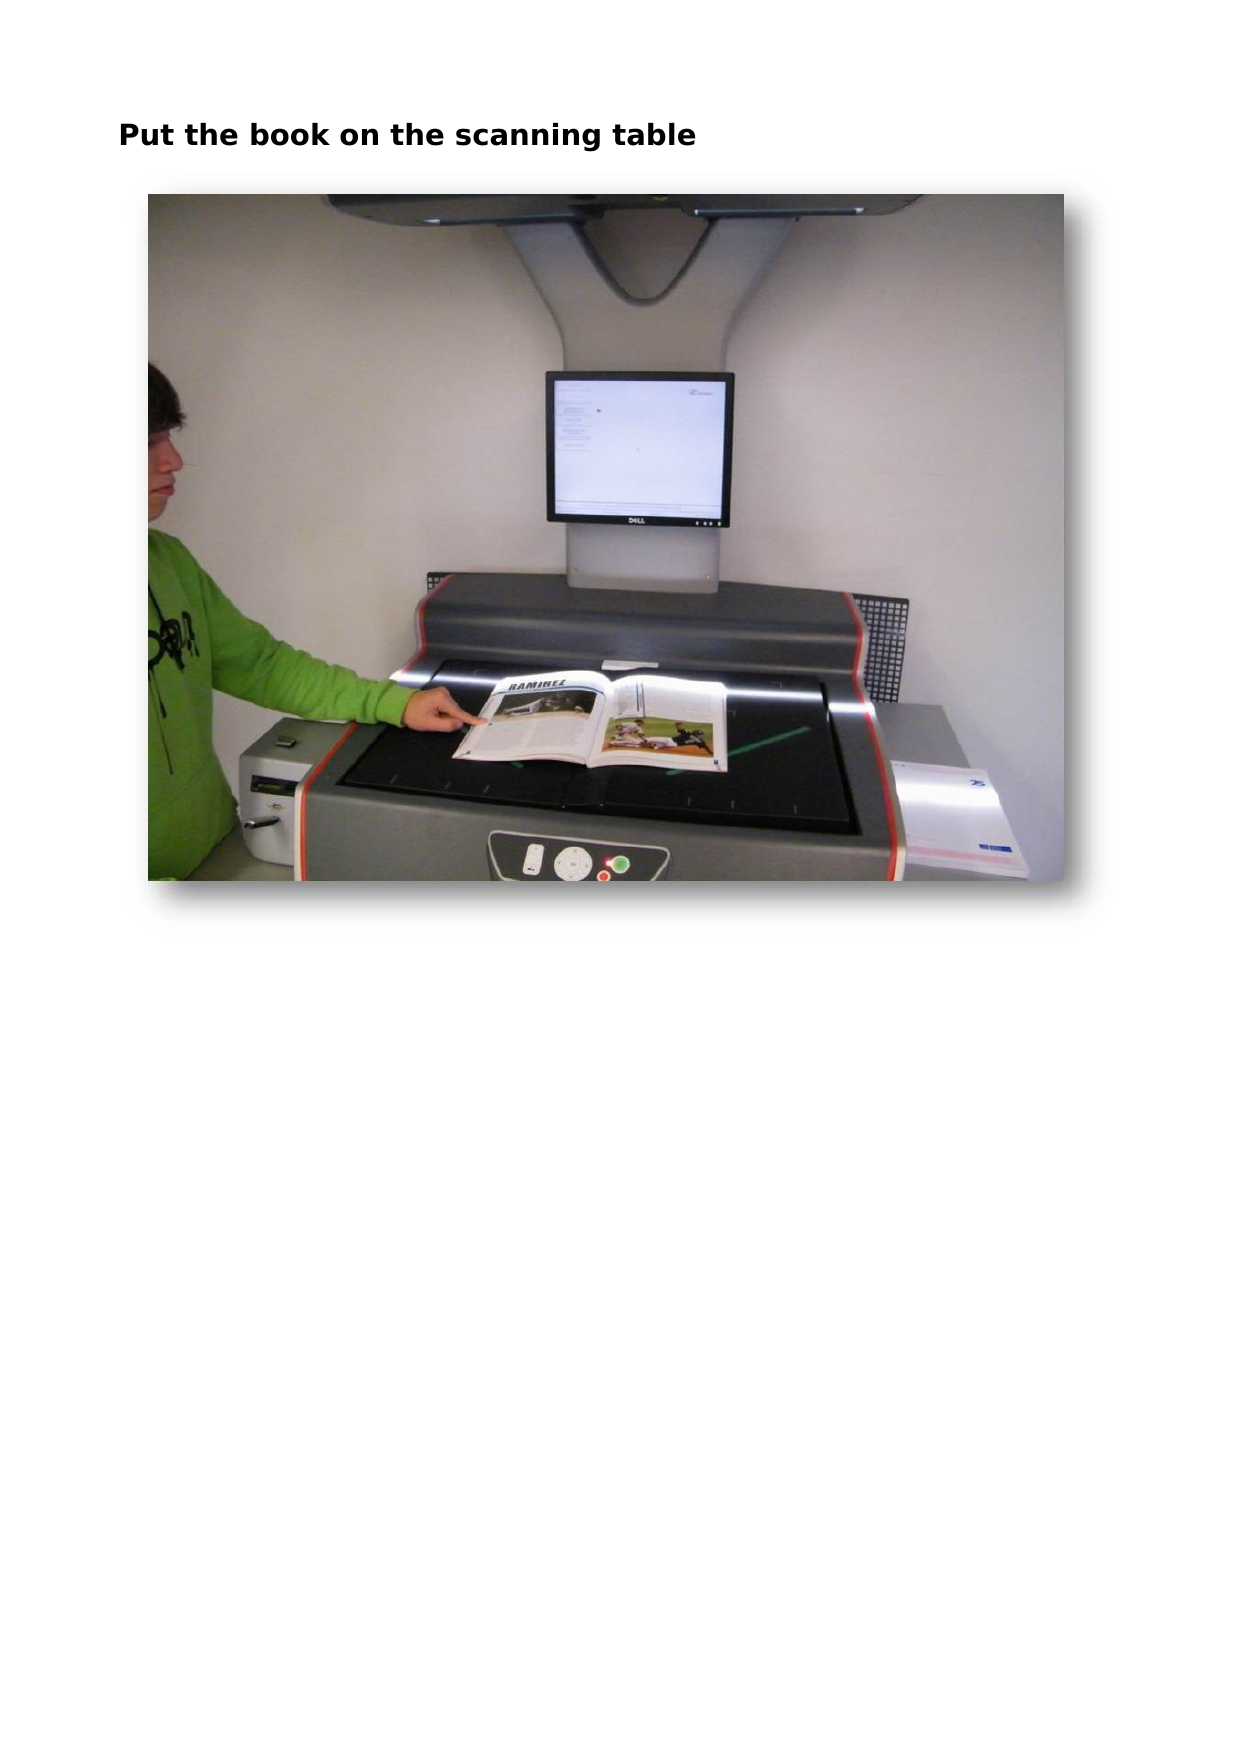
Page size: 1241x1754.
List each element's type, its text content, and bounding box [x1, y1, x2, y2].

picture [118, 164, 1123, 940]
subtitle Put the book on the scanning table [118, 118, 1122, 152]
